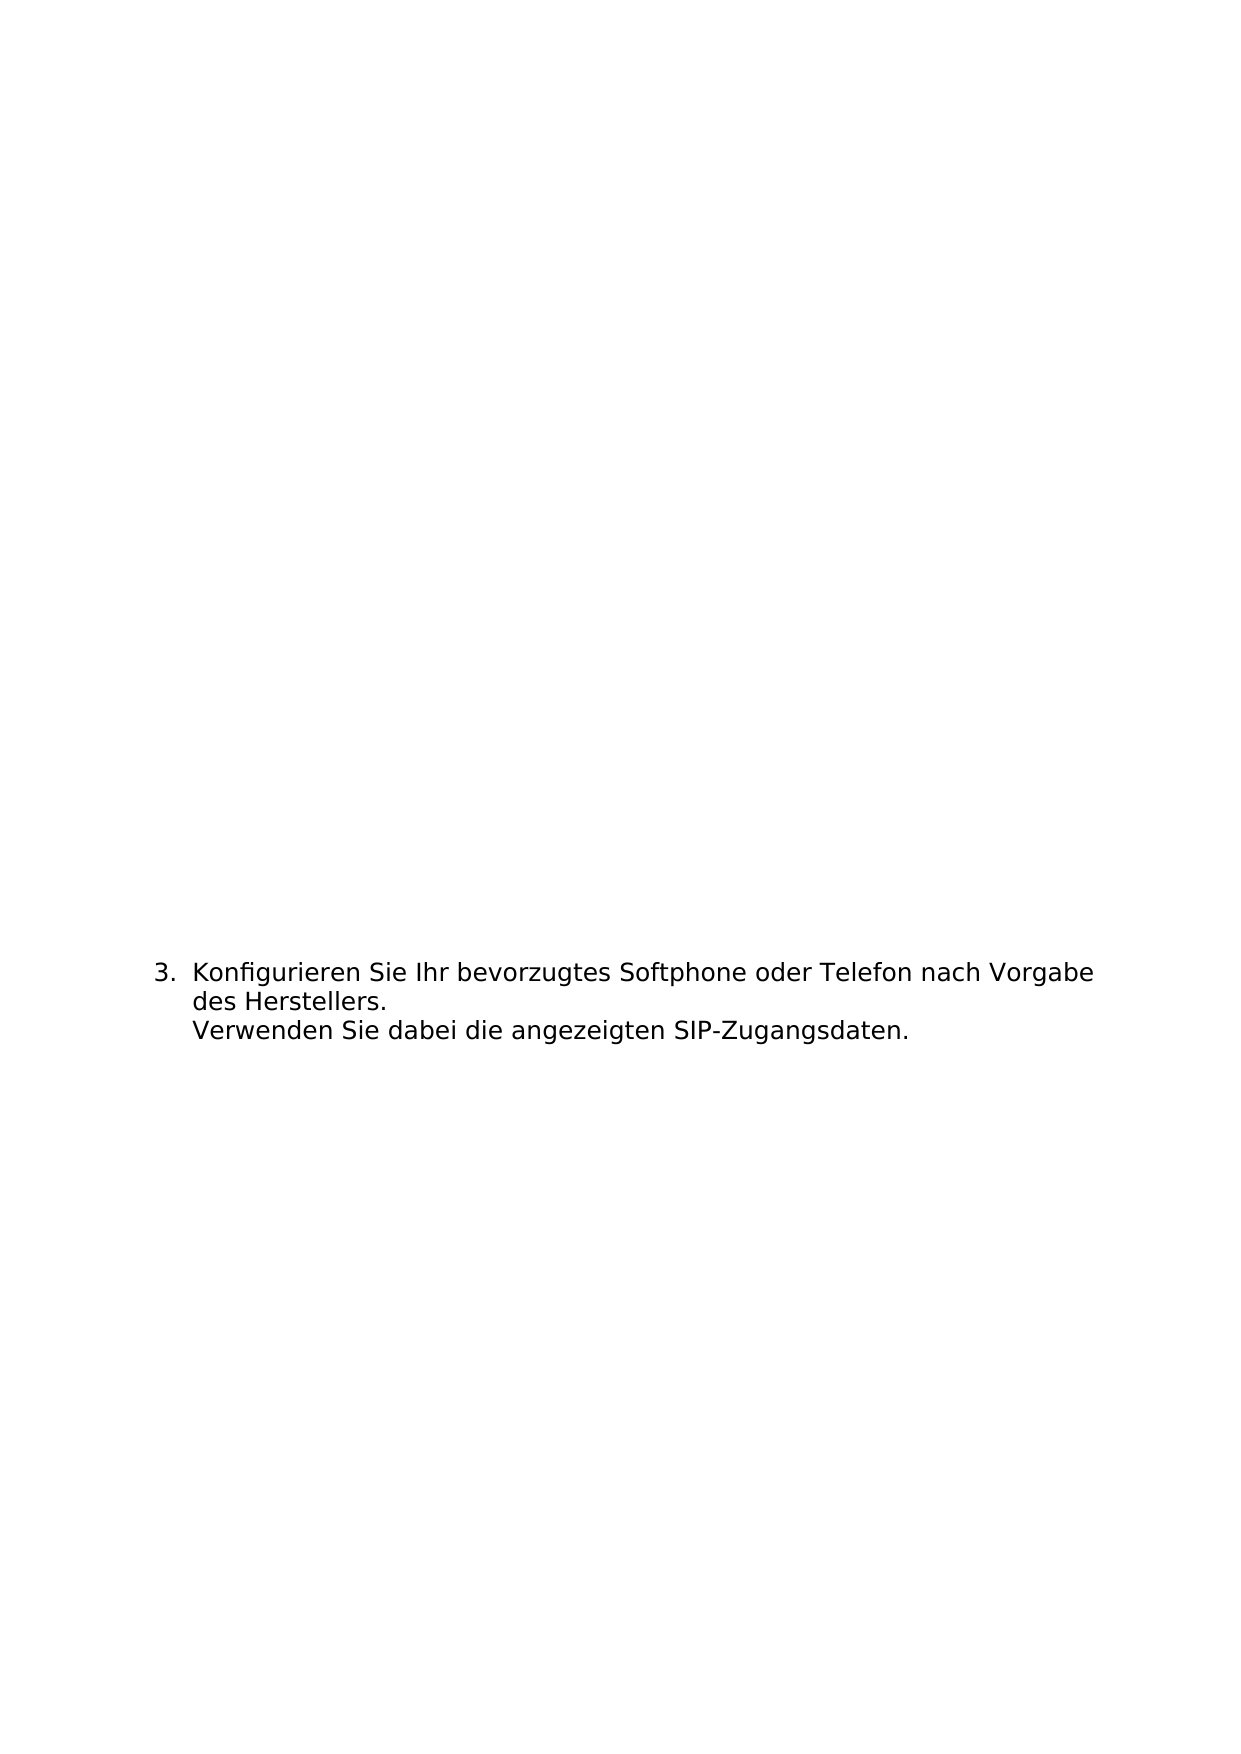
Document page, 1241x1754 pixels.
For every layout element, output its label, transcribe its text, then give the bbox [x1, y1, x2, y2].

list Konfigurieren Sie Ihr bevorzugtes Softphone oder Telefon nach Vorgabe des Herstellers. Verwenden Sie dabei die angezeigten SIP-Zugangsdaten. [177, 958, 1122, 1045]
list [177, 118, 1122, 958]
